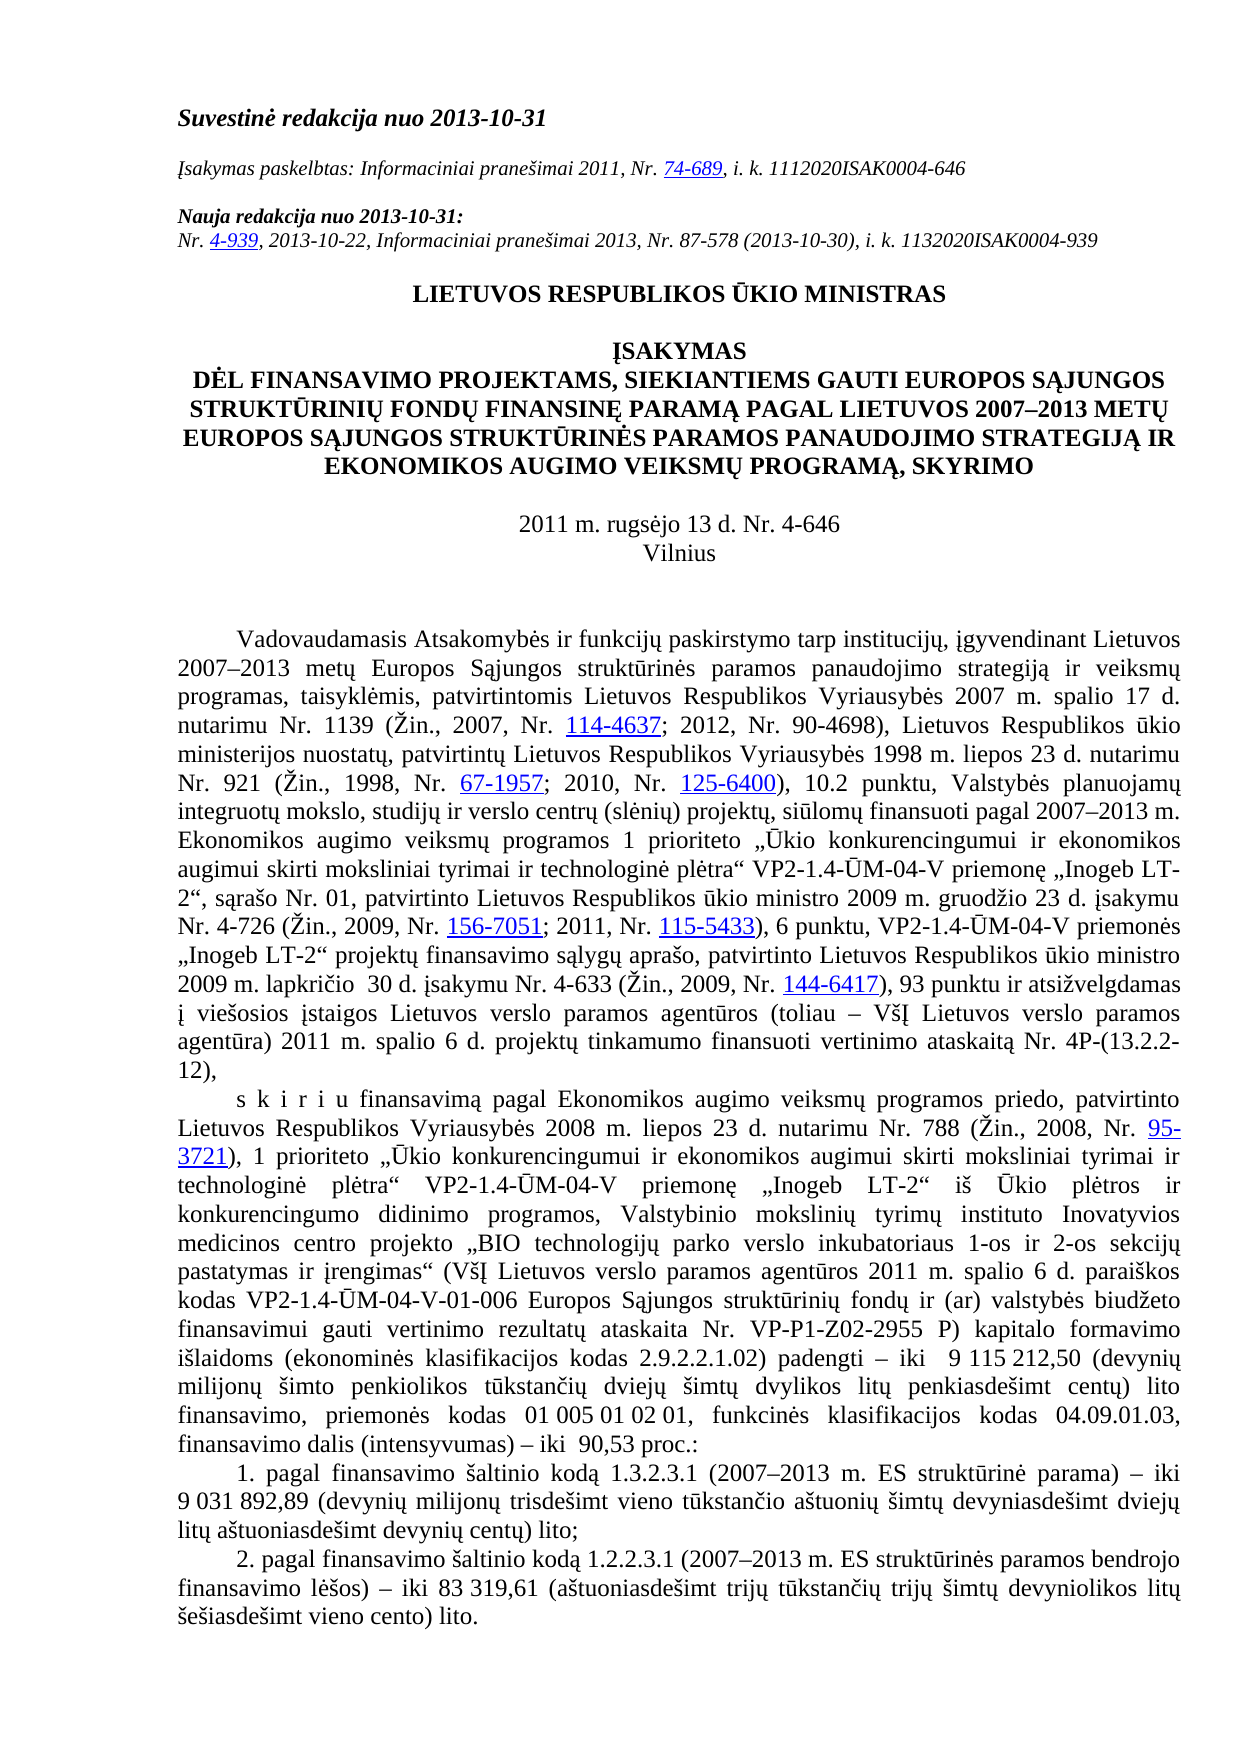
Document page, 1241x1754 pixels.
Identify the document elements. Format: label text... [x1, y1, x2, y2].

text s k i r i u finansavimą pagal Ekonomikos augimo veiksmų programos priedo, patvirtinto Lietuvos Respublikos Vyriausybės 2008 m. liepos 23 d. nutarimu Nr. 788 (Žin., 2008, Nr. 95-3721), 1 prioriteto „Ūkio konkurencingumui ir ekonomikos augimui skirti moksliniai tyrimai ir technologinė plėtra“ VP2-1.4-ŪM-04-V priemonę „Inogeb LT-2“ iš Ūkio plėtros ir konkurencingumo didinimo programos, Valstybinio mokslinių tyrimų instituto Inovatyvios medicinos centro projekto „BIO technologijų parko verslo inkubatoriaus 1-os ir 2-os sekcijų pastatymas ir įrengimas“ (VšĮ Lietuvos verslo paramos agentūros 2011 m. spalio 6 d. paraiškos kodas VP2-1.4-ŪM-04-V-01-006 Europos Sąjungos struktūrinių fondų ir (ar) valstybės biudžeto finansavimui gauti vertinimo rezultatų ataskaita Nr. VP-P1-Z02-2955 P) kapitalo formavimo išlaidoms (ekonominės klasifikacijos kodas 2.9.2.2.1.02) padengti – iki 9 115 212,50 (devynių milijonų šimto penkiolikos tūkstančių dviejų šimtų dvylikos litų penkiasdešimt centų) lito finansavimo, priemonės kodas 01 005 01 02 01, funkcinės klasifikacijos kodas 04.09.01.03, finansavimo dalis (intensyvumas) – iki 90,53 proc.: [177, 1084, 1181, 1458]
text 2. pagal finansavimo šaltinio kodą 1.2.2.3.1 (2007–2013 m. ES struktūrinės paramos bendrojo finansavimo lėšos) – iki 83 319,61 (aštuoniasdešimt trijų tūkstančių trijų šimtų devyniolikos litų šešiasdešimt vieno cento) lito. [177, 1544, 1181, 1630]
text 2011 m. rugsėjo 13 d. Nr. 4-646 [177, 509, 1181, 538]
text LIETUVOS RESPUBLIKOS ŪKIO MINISTRAS [177, 279, 1181, 308]
text Vadovaudamasis Atsakomybės ir funkcijų paskirstymo tarp institucijų, įgyvendinant Lietuvos 2007–2013 metų Europos Sąjungos struktūrinės paramos panaudojimo strategiją ir veiksmų programas, taisyklėmis, patvirtintomis Lietuvos Respublikos Vyriausybės 2007 m. spalio 17 d. nutarimu Nr. 1139 (Žin., 2007, Nr. 114-4637; 2012, Nr. 90-4698), Lietuvos Respublikos ūkio ministerijos nuostatų, patvirtintų Lietuvos Respublikos Vyriausybės 1998 m. liepos 23 d. nutarimu Nr. 921 (Žin., 1998, Nr. 67-1957; 2010, Nr. 125-6400), 10.2 punktu, Valstybės planuojamų integruotų mokslo, studijų ir verslo centrų (slėnių) projektų, siūlomų finansuoti pagal 2007–2013 m. Ekonomikos augimo veiksmų programos 1 prioriteto „Ūkio konkurencingumui ir ekonomikos augimui skirti moksliniai tyrimai ir technologinė plėtra“ VP2-1.4-ŪM-04-V priemonę „Inogeb LT-2“, sąrašo Nr. 01, patvirtinto Lietuvos Respublikos ūkio ministro 2009 m. gruodžio 23 d. įsakymu Nr. 4-726 (Žin., 2009, Nr. 156-7051; 2011, Nr. 115-5433), 6 punktu, VP2-1.4-ŪM-04-V priemonės „Inogeb LT-2“ projektų finansavimo sąlygų aprašo, patvirtinto Lietuvos Respublikos ūkio ministro 2009 m. lapkričio 30 d. įsakymu Nr. 4-633 (Žin., 2009, Nr. 144-6417), 93 punktu ir atsižvelgdamas į viešosios įstaigos Lietuvos verslo paramos agentūros (toliau – VšĮ Lietuvos verslo paramos agentūra) 2011 m. spalio 6 d. projektų tinkamumo finansuoti vertinimo ataskaitą Nr. 4P-(13.2.2-12), [177, 624, 1181, 1084]
text ĮSAKYMAS [177, 336, 1181, 365]
text Įsakymas paskelbtas: Informaciniai pranešimai 2011, Nr. 74-689, i. k. 1112020ISAK0004-646 [177, 156, 1181, 180]
text 1. pagal finansavimo šaltinio kodą 1.3.2.3.1 (2007–2013 m. ES struktūrinė parama) – iki 9 031 892,89 (devynių milijonų trisdešimt vieno tūkstančio aštuonių šimtų devyniasdešimt dviejų litų aštuoniasdešimt devynių centų) lito; [177, 1458, 1181, 1544]
text Suvestinė redakcija nuo 2013-10-31 [177, 103, 1181, 132]
text Nr. 4-939, 2013-10-22, Informaciniai pranešimai 2013, Nr. 87-578 (2013-10-30), i. k. 1132020ISAK0004-939 [177, 228, 1181, 252]
text Nauja redakcija nuo 2013-10-31: [177, 204, 1181, 228]
text Vilnius [177, 538, 1181, 566]
text DĖL FINANSAVIMO PROJEKTAMS, SIEKIANTIEMS GAUTI EUROPOS SĄJUNGOS STRUKTŪRINIŲ FONDŲ FINANSINĘ PARAMĄ PAGAL LIETUVOS 2007–2013 METŲ EUROPOS SĄJUNGOS STRUKTŪRINĖS PARAMOS PANAUDOJIMO STRATEGIJĄ IR EKONOMIKOS AUGIMO VEIKSMŲ PROGRAMĄ, SKYRIMO [177, 365, 1181, 480]
